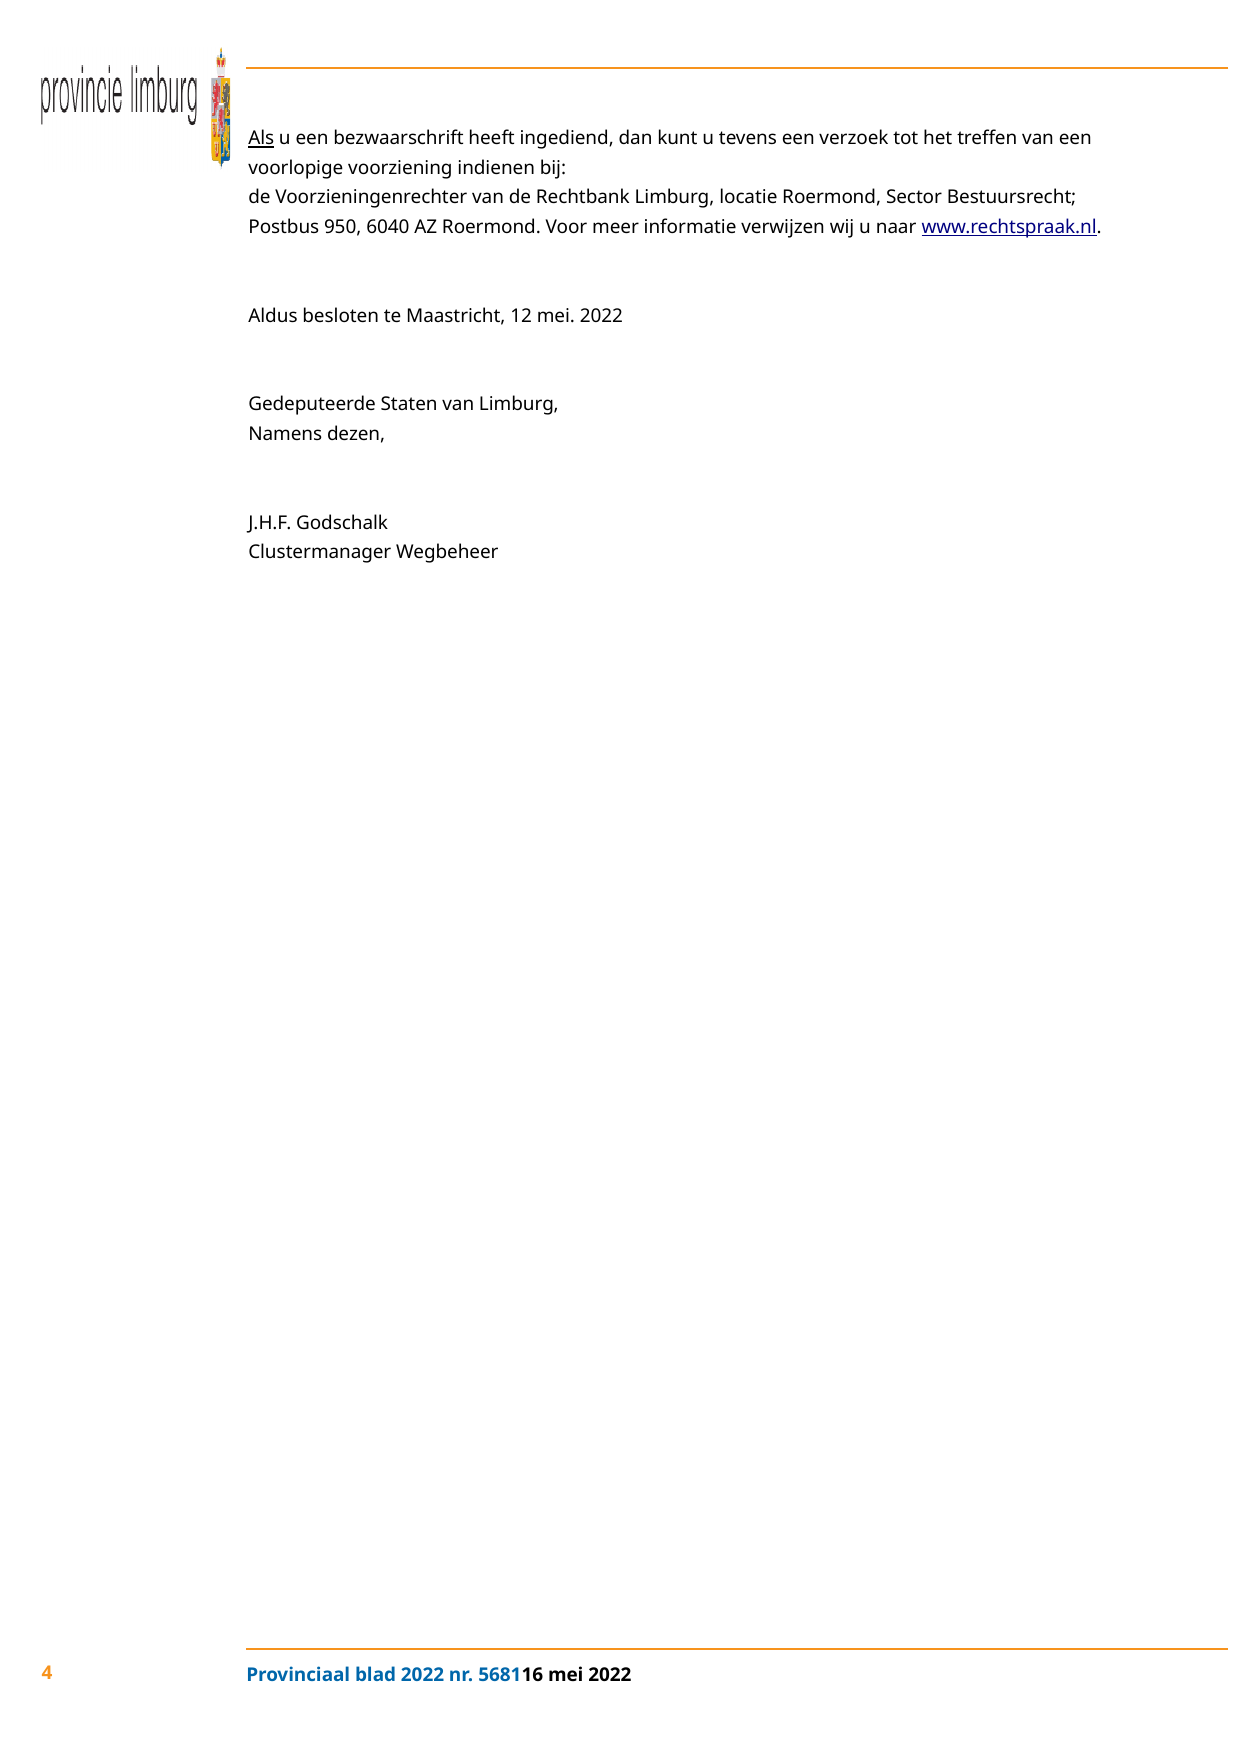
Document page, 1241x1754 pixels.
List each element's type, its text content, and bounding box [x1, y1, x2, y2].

picture [41, 47, 231, 172]
text Clustermanager Wegbeheer [248, 538, 1152, 564]
text Als u een bezwaarschrift heeft ingediend, dan kunt u tevens een verzoek tot het treffen van een voorlopige voorziening indienen bij: [248, 124, 1152, 180]
text J.H.F. Godschalk [248, 509, 1152, 535]
text Gedeputeerde Staten van Limburg, [248, 391, 1152, 416]
text de Voorzieningenrechter van de Rechtbank Limburg, locatie Roermond, Sector Bestuursrecht; [248, 183, 1152, 209]
text Namens dezen, [248, 420, 1152, 446]
text Postbus 950, 6040 AZ Roermond. Voor meer informatie verwijzen wij u naar www.rechtspraak.nl. [248, 213, 1152, 239]
text Aldus besloten te Maastricht, 12 mei. 2022 [248, 302, 1152, 328]
